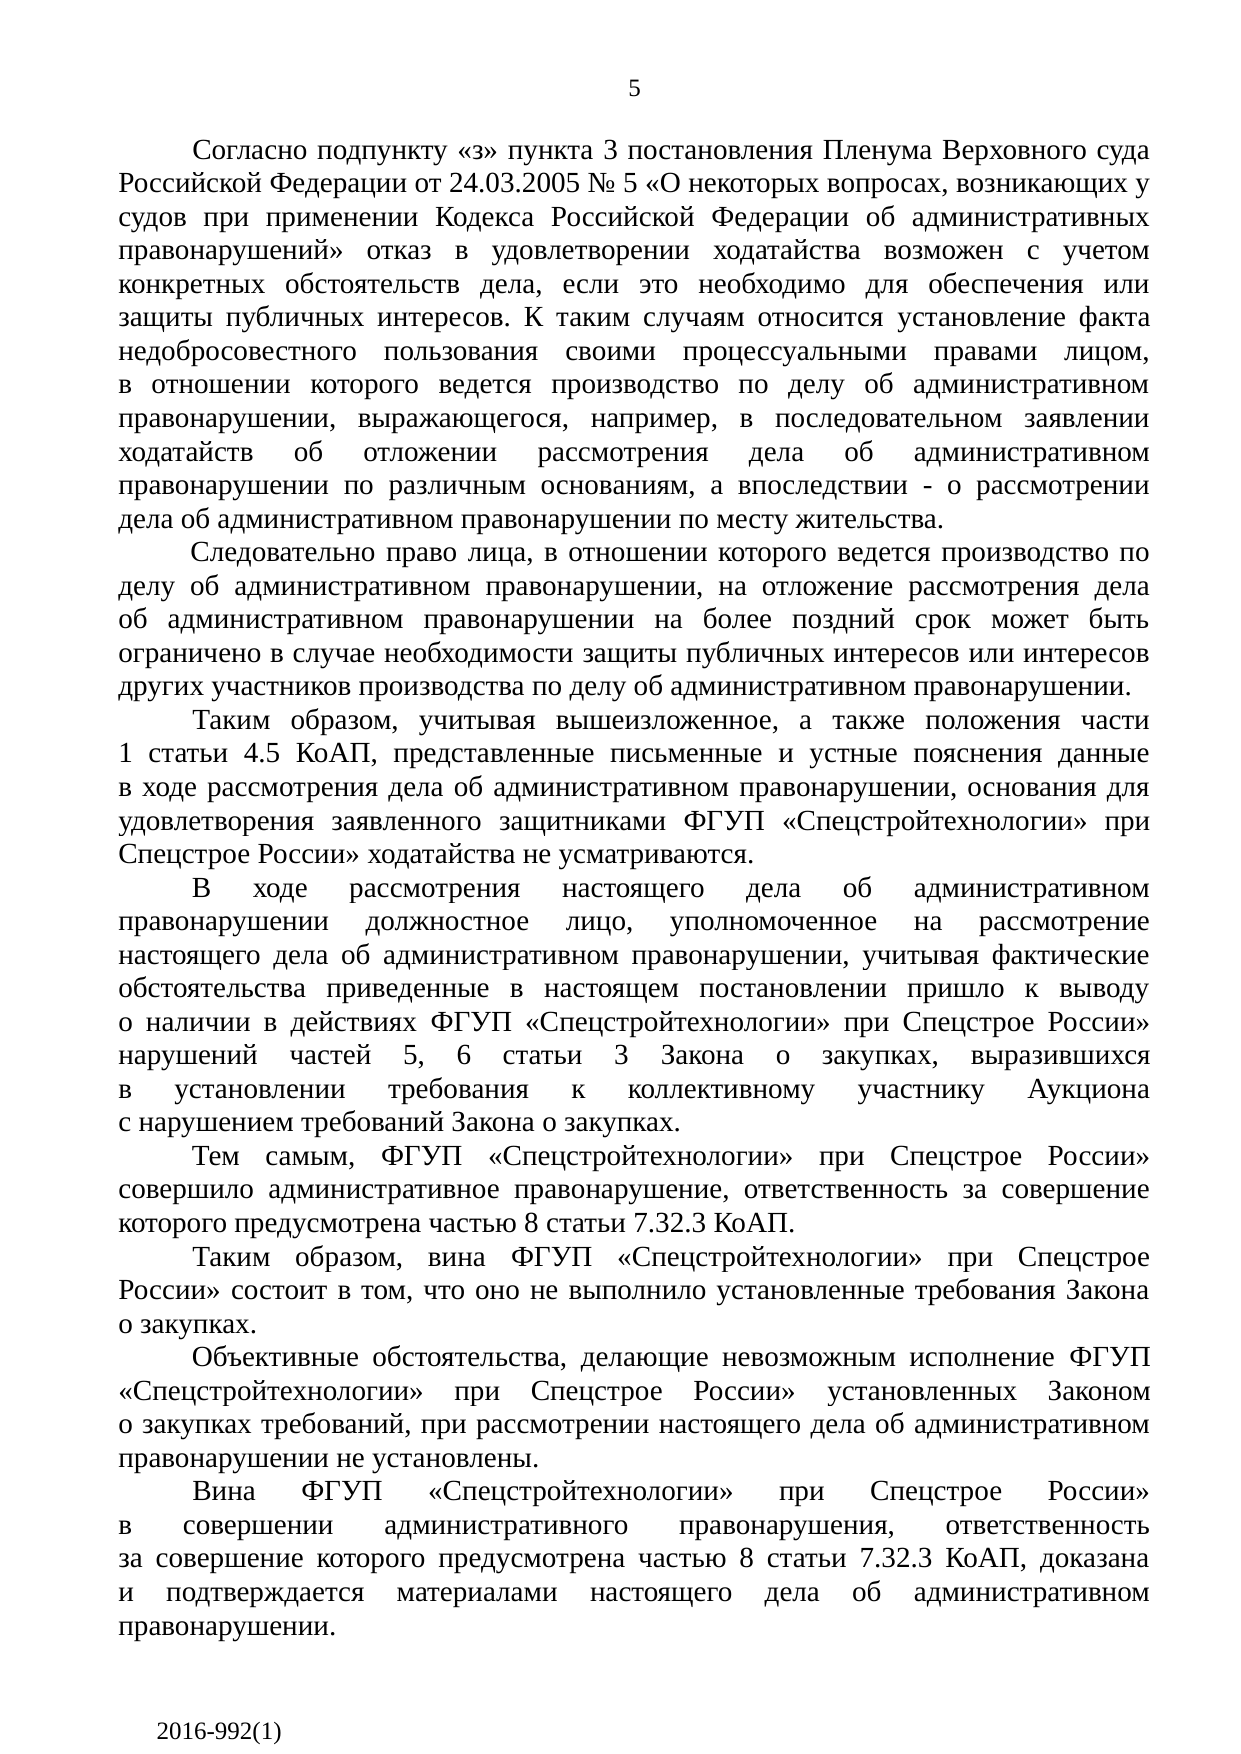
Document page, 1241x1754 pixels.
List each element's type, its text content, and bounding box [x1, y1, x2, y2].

text В ходе рассмотрения настоящего дела об административном правонарушении должностное лицо, уполномоченное на рассмотрение настоящего дела об административном правонарушении, учитывая фактические обстоятельства приведенные в настоящем постановлении пришло к выводу о наличии в действиях ФГУП «Спецстройтехнологии» при Спецстрое России» нарушений частей 5, 6 статьи 3 Закона о закупках, выразившихся в установлении требования к коллективному участнику Аукциона с нарушением требований Закона о закупках. [118, 870, 1151, 1138]
text Следовательно право лица, в отношении которого ведется производство по делу об административном правонарушении, на отложение рассмотрения дела об административном правонарушении на более поздний срок может быть ограничено в случае необходимости защиты публичных интересов или интересов других участников производства по делу об административном правонарушении. [118, 534, 1151, 702]
text Объективные обстоятельства, делающие невозможным исполнение ФГУП «Спецстройтехнологии» при Спецстрое России» установленных Законом о закупках требований, при рассмотрении настоящего дела об административном правонарушении не установлены. [118, 1339, 1151, 1473]
text Таким образом, вина ФГУП «Спецстройтехнологии» при Спецстрое России» состоит в том, что оно не выполнило установленные требования Закона о закупках. [118, 1239, 1151, 1339]
text Тем самым, ФГУП «Спецстройтехнологии» при Спецстрое России» совершило административное правонарушение, ответственность за совершение которого предусмотрена частью 8 статьи 7.32.3 КоАП. [118, 1138, 1151, 1239]
text Вина ФГУП «Спецстройтехнологии» при Спецстрое России» в совершении административного правонарушения, ответственность за совершение которого предусмотрена частью 8 статьи 7.32.3 КоАП, доказана и подтверждается материалами настоящего дела об административном правонарушении. [118, 1473, 1151, 1641]
text Таким образом, учитывая вышеизложенное, а также положения части 1 статьи 4.5 КоАП, представленные письменные и устные пояснения данные в ходе рассмотрения дела об административном правонарушении, основания для удовлетворения заявленного защитниками ФГУП «Спецстройтехнологии» при Спецстрое России» ходатайства не усматриваются. [118, 702, 1151, 870]
text Согласно подпункту «з» пункта 3 постановления Пленума Верховного суда Российской Федерации от 24.03.2005 № 5 «О некоторых вопросах, возникающих у судов при применении Кодекса Российской Федерации об административных правонарушений» отказ в удовлетворении ходатайства возможен с учетом конкретных обстоятельств дела, если это необходимо для обеспечения или защиты публичных интересов. К таким случаям относится установление факта недобросовестного пользования своими процессуальными правами лицом, в отношении которого ведется производство по делу об административном правонарушении, выражающегося, например, в последовательном заявлении ходатайств об отложении рассмотрения дела об административном правонарушении по различным основаниям, а впоследствии - о рассмотрении дела об административном правонарушении по месту жительства. [118, 132, 1151, 534]
